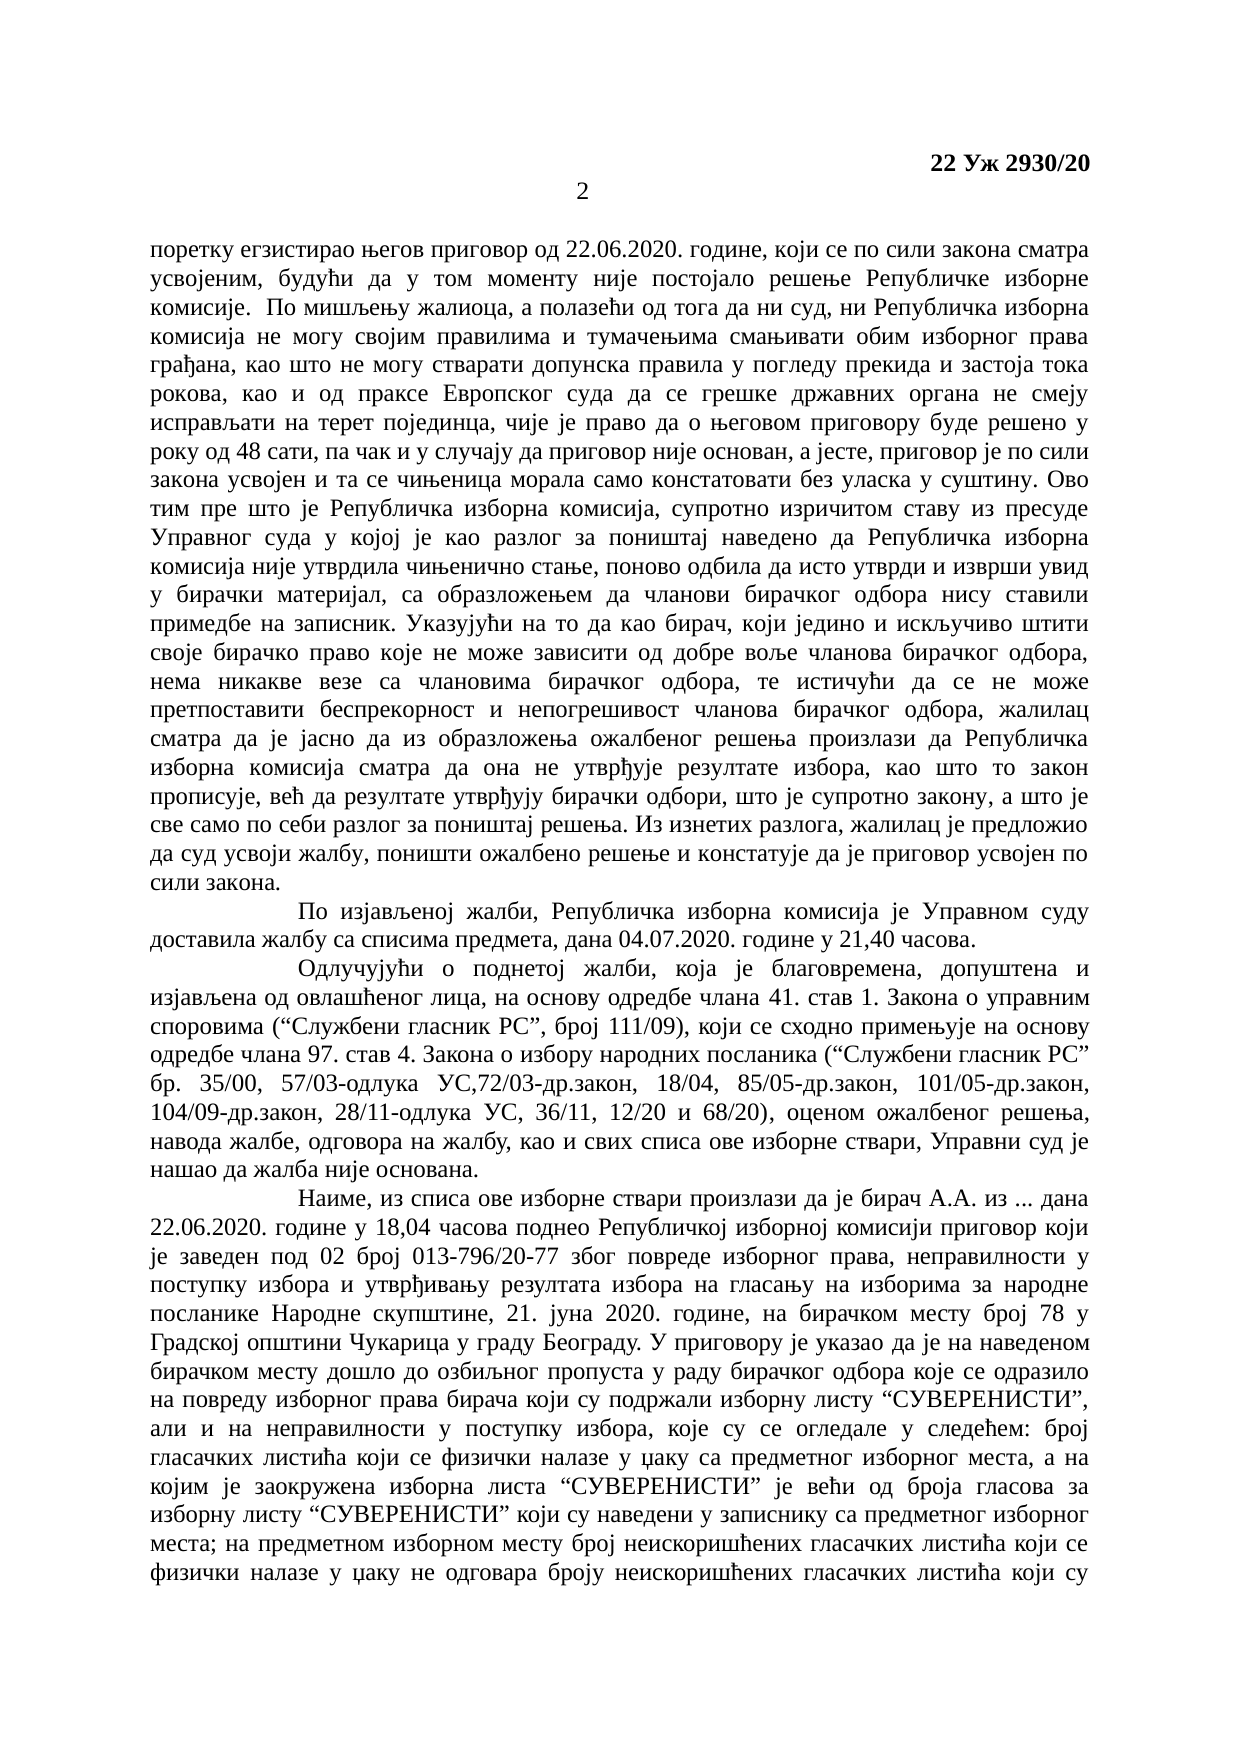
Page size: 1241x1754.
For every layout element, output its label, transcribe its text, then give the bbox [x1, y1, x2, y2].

text Наиме, из списа ове изборне ствари произлази да је бирач A.A. из ... дана 22.06.2020. године у 18,04 часова поднео Републичкој изборној комисији приговор који је заведен под 02 број 013-796/20-77 због повреде изборног права, неправилности у поступку избора и утврђивању резултата избора на гласању на изборима за народне посланике Народне скупштине, 21. јуна 2020. године, на бирачком месту број 78 у Градској општини Чукарица у граду Београду. У приговору је указао да је на наведеном бирачком месту дошло до озбиљног пропуста у раду бирачког одбора које се одразило на повреду изборног права бирача који су подржали изборну листу “СУВЕРЕНИСТИ”, али и на неправилности у поступку избора, које су се огледале у следећем: број гласачких листића који се физички налазе у џаку са предметног изборног места, а на којим је заокружена изборна листа “СУВЕРЕНИСТИ” је већи од броја гласова за изборну листу “СУВЕРЕНИСТИ” који су наведени у записнику са предметног изборног места; на предметном изборном месту број неискоришћених гласачких листића који се физички налазе у џаку не одговара броју неискоришћених гласачких листића који су [150, 1183, 1090, 1586]
text Одлучујући о поднетој жалби, која је благовремена, допуштена и изјављена од овлашћеног лица, на основу одредбе члана 41. став 1. Закона о управним споровима (“Службени гласник РС”, број 111/09), који се сходно примењује на основу одредбе члана 97. став 4. Закона о избору народних посланика (“Службени гласник РС” бр. 35/00, 57/03-одлука УС,72/03-др.закон, 18/04, 85/05-др.закон, 101/05-др.закон, 104/09-др.закон, 28/11-одлука УС, 36/11, 12/20 и 68/20), оценом ожалбеног решења, навода жалбе, одговора на жалбу, као и свих списа ове изборне ствари, Управни суд је нашао да жалба није основана. [150, 953, 1090, 1183]
text По изјављеној жалби, Републичка изборна комисија је Управном суду доставила жалбу са списима предмета, дана 04.07.2020. године у 21,40 часова. [150, 896, 1090, 953]
text поретку егзистирао његов приговор од 22.06.2020. године, који се по сили закона сматра усвојеним, будући да у том моменту није постојало решење Републичке изборне комисије. По мишљењу жалиоца, а полазећи од тога да ни суд, ни Републичка изборна комисија не могу својим правилима и тумачењима смањивати обим изборног права грађана, као што не могу стварати допунска правила у погледу прекида и застоја тока рокова, као и од праксе Европског суда да се грешке државних органа не смеју исправљати на терет појединца, чије је право да о његовом приговору буде решено у року од 48 сати, па чак и у случају да приговор није основан, а јесте, приговор је по сили закона усвојен и та се чињеница морала само констатовати без уласка у суштину. Ово тим пре што је Републичка изборна комисија, супротно изричитом ставу из пресуде Управног суда у којој је као разлог за поништај наведено да Републичка изборна комисија није утврдила чињенично стање, поново одбила да исто утврди и изврши увид у бирачки материјал, са образложењем да чланови бирачког одбора нису ставили примедбе на записник. Указујући на то да као бирач, који једино и искључиво штити своје бирачко право које не може зависити од добре воље чланова бирачког одбора, нема никакве везе са члановима бирачког одбора, те истичући да се не може претпоставити беспрекорност и непогрешивост чланова бирачког одбора, жалилац сматра да је јасно да из образложења ожалбеног решења произлази да Републичка изборна комисија сматра да она не утврђује резултате избора, као што то закон прописује, већ да резултате утврђују бирачки одбори, што је супротно закону, а што је све само по себи разлог за поништај решења. Из изнетих разлога, жалилац је предложио да суд усвоји жалбу, поништи ожалбено решење и констатује да је приговор усвојен по сили закона. [150, 234, 1090, 896]
